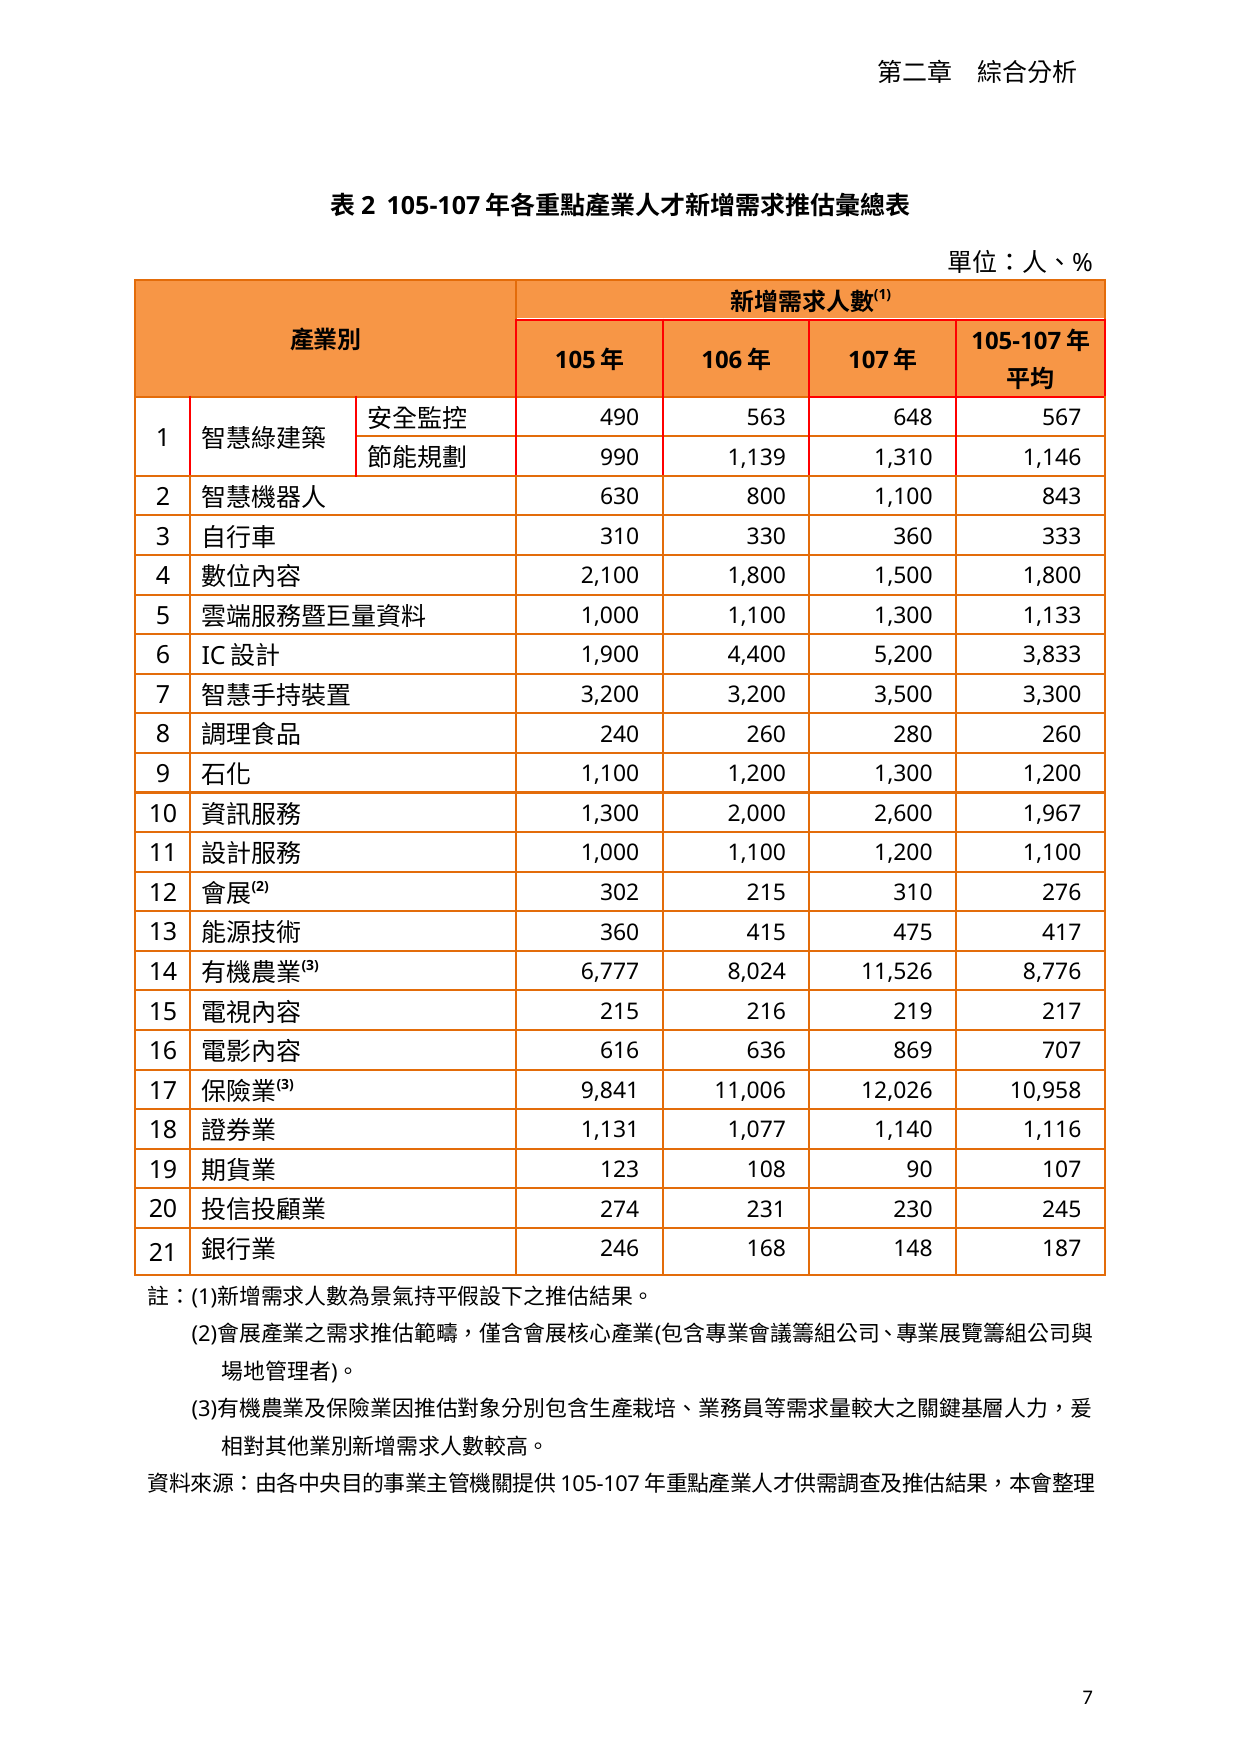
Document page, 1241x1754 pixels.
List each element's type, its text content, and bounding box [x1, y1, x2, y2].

table_cell 1,200 [664, 754, 808, 791]
table_cell 260 [664, 714, 808, 752]
table_cell 1,310 [810, 437, 955, 475]
table_cell 3,300 [957, 675, 1104, 712]
table_cell 1,200 [957, 754, 1104, 791]
table_cell 3,500 [810, 675, 955, 712]
table_cell 安全監控 [357, 398, 515, 435]
table_cell 107年 [810, 321, 955, 396]
table_cell 3 [136, 516, 189, 554]
table_cell 1,300 [810, 596, 955, 633]
table_cell 12 [136, 873, 189, 910]
table_cell 節能規劃 [357, 437, 515, 475]
table_cell 銀行業 [191, 1229, 515, 1274]
table_cell 105年 [517, 321, 662, 396]
table_cell 有機農業(3) [191, 952, 515, 989]
table_cell 230 [810, 1189, 955, 1227]
table_cell 6 [136, 635, 189, 673]
table_cell 1,077 [664, 1110, 808, 1148]
table_cell 990 [517, 437, 662, 475]
table_cell 636 [664, 1031, 808, 1068]
table_cell 1,100 [664, 833, 808, 871]
table_cell 石化 [191, 754, 515, 791]
table_cell 12,026 [810, 1071, 955, 1108]
table_cell 4,400 [664, 635, 808, 673]
table_cell 設計服務 [191, 833, 515, 871]
table_cell IC設計 [191, 635, 515, 673]
table_cell 216 [664, 991, 808, 1029]
table_cell 1,967 [957, 794, 1104, 831]
table_cell 330 [664, 516, 808, 554]
table_cell 21 [136, 1229, 189, 1274]
table_cell 333 [957, 516, 1104, 554]
table_cell 1,300 [810, 754, 955, 791]
table_cell 調理食品 [191, 714, 515, 752]
table_cell 215 [517, 991, 662, 1029]
table_cell 843 [957, 477, 1104, 514]
table_cell 3,200 [664, 675, 808, 712]
table_cell 260 [957, 714, 1104, 752]
table_cell 20 [136, 1189, 189, 1227]
table_cell 231 [664, 1189, 808, 1227]
table_cell 280 [810, 714, 955, 752]
table_cell 1,800 [664, 556, 808, 593]
text (3)有機農業及保險業因推估對象分別包含生產栽培、業務員等需求量較大之關鍵基層人力，爰相對其他業別新增需求人數較高。 [148, 1389, 1092, 1464]
text (2)會展產業之需求推估範疇，僅含會展核心產業(包含專業會議籌組公司、專業展覽籌組公司與場地管理者)。 [148, 1314, 1092, 1389]
table_cell 475 [810, 912, 955, 950]
table_cell 電影內容 [191, 1031, 515, 1068]
table_cell 630 [517, 477, 662, 514]
table_cell 106年 [664, 321, 808, 396]
table_cell 107 [957, 1150, 1104, 1187]
table_cell 1,100 [810, 477, 955, 514]
table_cell 1,116 [957, 1110, 1104, 1148]
table_cell 1,800 [957, 556, 1104, 593]
table_cell 2,100 [517, 556, 662, 593]
table_cell 245 [957, 1189, 1104, 1227]
table_cell 1,146 [957, 437, 1104, 475]
table_cell 1,100 [517, 754, 662, 791]
table_cell 240 [517, 714, 662, 752]
table_cell 10,958 [957, 1071, 1104, 1108]
table_cell 105-107年平均 [957, 321, 1104, 396]
table_header 新增需求人數(1) [517, 281, 1104, 318]
table_cell 1,000 [517, 833, 662, 871]
table_cell 期貨業 [191, 1150, 515, 1187]
table_cell 1,100 [664, 596, 808, 633]
table_cell 17 [136, 1071, 189, 1108]
table_cell 302 [517, 873, 662, 910]
table_cell 1,100 [957, 833, 1104, 871]
table_cell 1,900 [517, 635, 662, 673]
table_cell 1,500 [810, 556, 955, 593]
table_cell 14 [136, 952, 189, 989]
table_cell 567 [957, 398, 1104, 435]
table_cell 5,200 [810, 635, 955, 673]
table_cell 智慧手持裝置 [191, 675, 515, 712]
table_cell 1,133 [957, 596, 1104, 633]
table_cell 10 [136, 794, 189, 831]
table_cell 1,140 [810, 1110, 955, 1148]
table_cell 148 [810, 1229, 955, 1274]
table_cell 360 [810, 516, 955, 554]
table_cell 310 [810, 873, 955, 910]
table_cell 18 [136, 1110, 189, 1148]
table_cell 563 [664, 398, 808, 435]
table_cell 274 [517, 1189, 662, 1227]
text 資料來源：由各中央目的事業主管機關提供105-107年重點產業人才供需調查及推估結果，本會整理。 [148, 1464, 1092, 1501]
text 表 2 105-107年各重點產業人才新增需求推估彙總表 [148, 185, 1092, 223]
table_cell 資訊服務 [191, 794, 515, 831]
table_cell 8,776 [957, 952, 1104, 989]
table_cell 3,833 [957, 635, 1104, 673]
table_cell 智慧機器人 [191, 477, 515, 514]
table_cell 19 [136, 1150, 189, 1187]
table_cell 11,006 [664, 1071, 808, 1108]
table_cell 2,600 [810, 794, 955, 831]
table_cell 4 [136, 556, 189, 593]
table_cell 1,139 [664, 437, 808, 475]
text 單位：人、% [148, 241, 1092, 279]
table_cell 869 [810, 1031, 955, 1068]
table_cell 217 [957, 991, 1104, 1029]
table_cell 9 [136, 754, 189, 791]
table_cell 215 [664, 873, 808, 910]
table_cell 415 [664, 912, 808, 950]
table_cell 2 [136, 477, 189, 514]
table_cell 9,841 [517, 1071, 662, 1108]
table_cell 123 [517, 1150, 662, 1187]
table_cell 11 [136, 833, 189, 871]
table_cell 3,200 [517, 675, 662, 712]
table_cell 數位內容 [191, 556, 515, 593]
table_cell 1 [136, 398, 189, 475]
table_cell 417 [957, 912, 1104, 950]
table_cell 2,000 [664, 794, 808, 831]
table_cell 1,000 [517, 596, 662, 633]
table_cell 投信投顧業 [191, 1189, 515, 1227]
table_cell 800 [664, 477, 808, 514]
table_cell 168 [664, 1229, 808, 1274]
table_cell 1,300 [517, 794, 662, 831]
table_cell 310 [517, 516, 662, 554]
table_cell 1,131 [517, 1110, 662, 1148]
table_cell 能源技術 [191, 912, 515, 950]
table_cell 自行車 [191, 516, 515, 554]
table_cell 276 [957, 873, 1104, 910]
table_cell 246 [517, 1229, 662, 1274]
table_cell 5 [136, 596, 189, 633]
table_cell 360 [517, 912, 662, 950]
table_cell 13 [136, 912, 189, 950]
table_cell 7 [136, 675, 189, 712]
table_cell 90 [810, 1150, 955, 1187]
table_cell 6,777 [517, 952, 662, 989]
table_cell 會展(2) [191, 873, 515, 910]
table_cell 11,526 [810, 952, 955, 989]
table_cell 15 [136, 991, 189, 1029]
table_cell 108 [664, 1150, 808, 1187]
table_cell 電視內容 [191, 991, 515, 1029]
table_header 產業別 [136, 281, 515, 396]
table_cell 1,200 [810, 833, 955, 871]
table_cell 保險業(3) [191, 1071, 515, 1108]
table_cell 證券業 [191, 1110, 515, 1148]
table_cell 707 [957, 1031, 1104, 1068]
table_cell 490 [517, 398, 662, 435]
table_cell 16 [136, 1031, 189, 1068]
table_cell 648 [810, 398, 955, 435]
table_cell 8,024 [664, 952, 808, 989]
text 註：(1)新增需求人數為景氣持平假設下之推估結果。 [148, 1276, 1092, 1314]
table_cell 雲端服務暨巨量資料 [191, 596, 515, 633]
table_cell 616 [517, 1031, 662, 1068]
table_cell 8 [136, 714, 189, 752]
table_cell 智慧綠建築 [191, 398, 355, 475]
table_cell 187 [957, 1229, 1104, 1274]
table_cell 219 [810, 991, 955, 1029]
